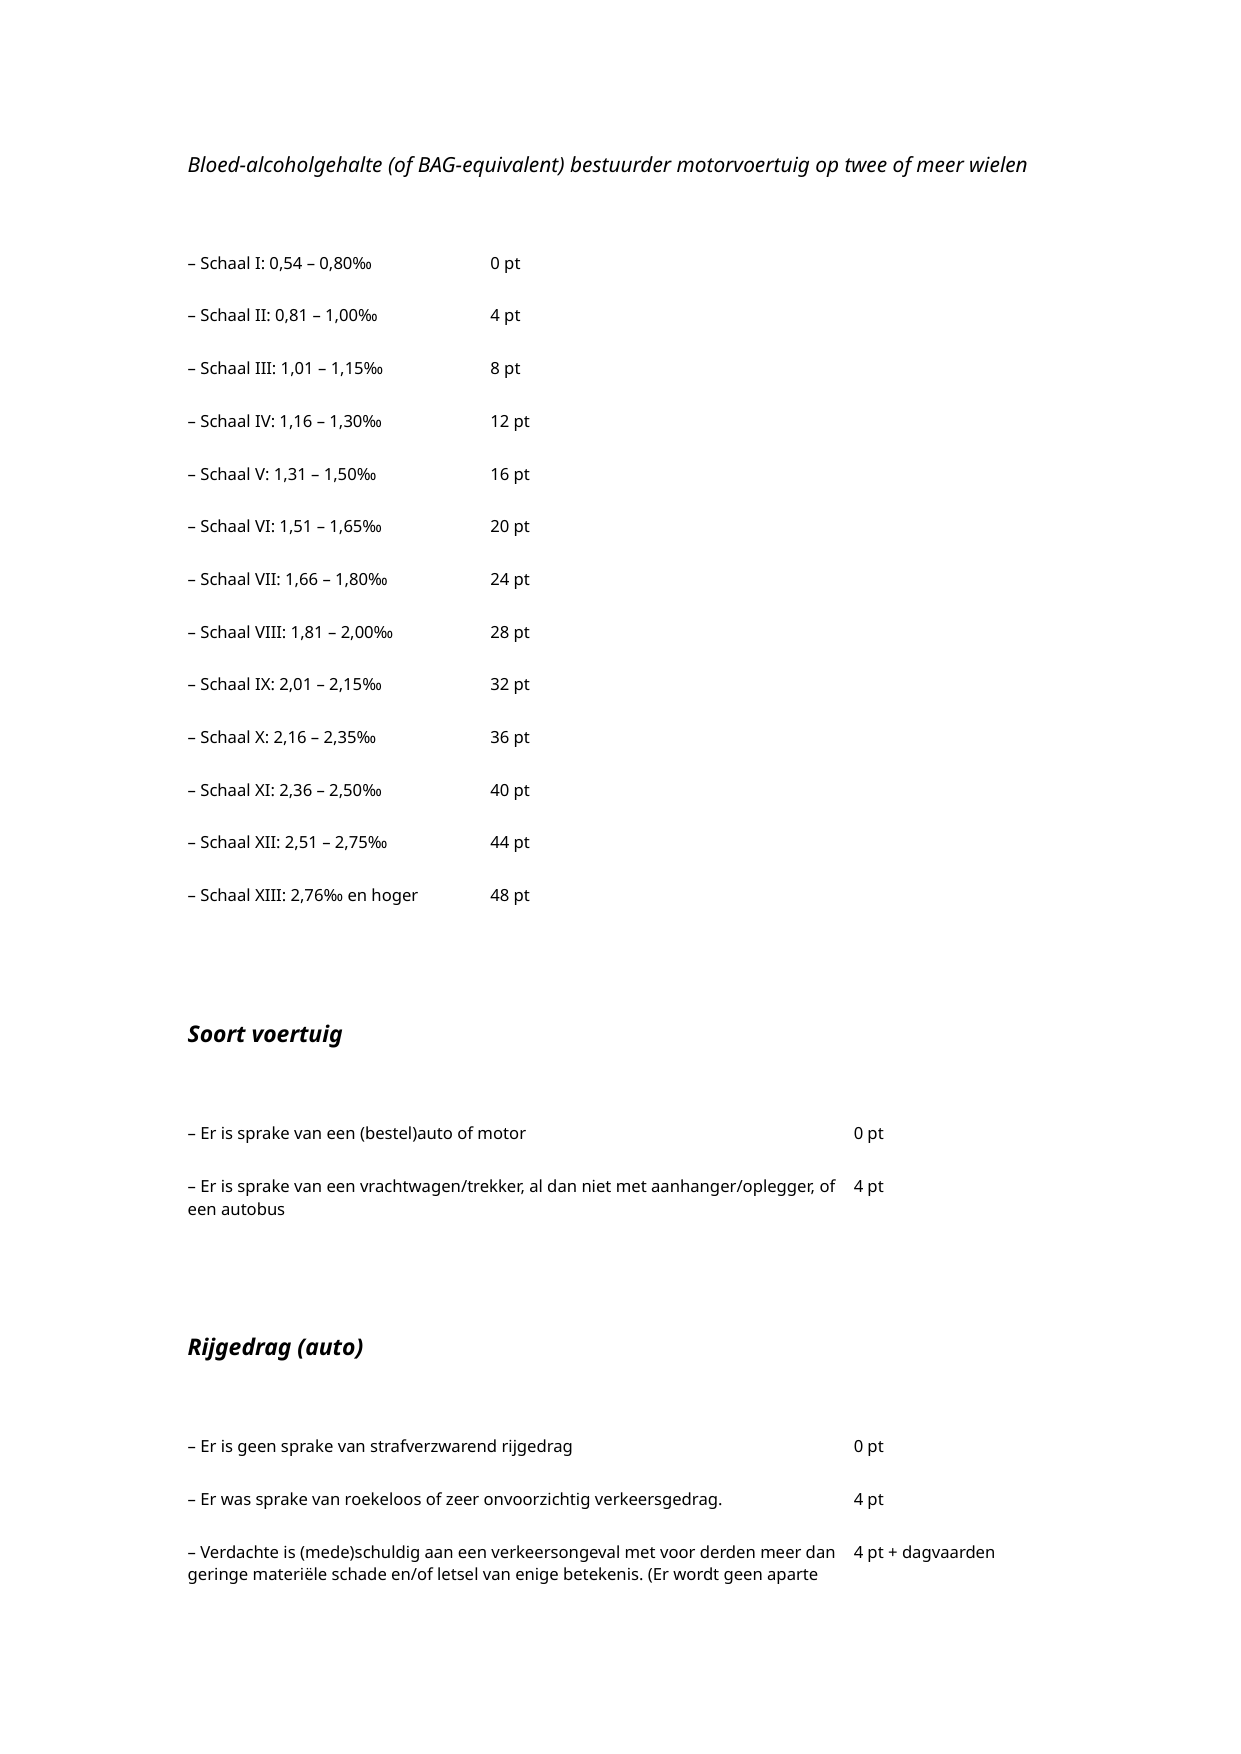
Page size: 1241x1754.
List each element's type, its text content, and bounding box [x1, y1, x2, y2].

table_cell 4 pt [490, 304, 1053, 357]
table_cell 12 pt [490, 410, 1053, 462]
subtitle Soort voertuig [187, 1017, 1053, 1049]
table_cell – Schaal VI: 1,51 – 1,65‰ [188, 515, 490, 568]
table_cell 24 pt [490, 568, 1053, 620]
table_cell 44 pt [490, 831, 1053, 884]
table_cell 4 pt [854, 1488, 1053, 1540]
table_header 0 pt [854, 1122, 1053, 1174]
table_cell – Schaal IX: 2,01 – 2,15‰ [188, 673, 490, 726]
table_cell – Schaal VII: 1,66 – 1,80‰ [188, 568, 490, 620]
table_cell – Schaal X: 2,16 – 2,35‰ [188, 726, 490, 778]
table_cell – Schaal VIII: 1,81 – 2,00‰ [188, 620, 490, 673]
table_cell – Schaal III: 1,01 – 1,15‰ [188, 357, 490, 409]
table_cell 20 pt [490, 515, 1053, 568]
table_cell 36 pt [490, 726, 1053, 778]
table_cell 8 pt [490, 357, 1053, 409]
table_cell – Schaal XIII: 2,76‰ en hoger [188, 884, 490, 937]
table_header – Er is sprake van een (bestel)auto of motor [188, 1122, 853, 1174]
table_cell – Verdachte is (mede)schuldig aan een verkeersongeval met voor derden meer dan geringe materiële schade en/of letsel van enige betekenis. (Er wordt geen aparte [188, 1540, 853, 1593]
table_header – Er is geen sprake van strafverzwarend rijgedrag [188, 1435, 853, 1488]
table_header 0 pt [490, 251, 1053, 304]
table_cell – Schaal II: 0,81 – 1,00‰ [188, 304, 490, 357]
table_cell 4 pt [854, 1174, 1053, 1250]
text Bloed-alcoholgehalte (of BAG-equivalent) bestuurder motorvoertuig op twee of meer wielen [187, 150, 1053, 178]
table_cell – Schaal XI: 2,36 – 2,50‰ [188, 779, 490, 831]
table_cell 28 pt [490, 620, 1053, 673]
table_cell 48 pt [490, 884, 1053, 937]
table_cell 40 pt [490, 779, 1053, 831]
table_header 0 pt [854, 1435, 1053, 1488]
table_cell 4 pt + dagvaarden [854, 1540, 1053, 1593]
table_cell – Schaal XII: 2,51 – 2,75‰ [188, 831, 490, 884]
table_cell 16 pt [490, 462, 1053, 515]
table_cell – Schaal V: 1,31 – 1,50‰ [188, 462, 490, 515]
table_cell 32 pt [490, 673, 1053, 726]
table_cell – Er is sprake van een vrachtwagen/trekker, al dan niet met aanhanger/oplegger, of een autobus [188, 1174, 853, 1250]
subtitle Rijgedrag (auto) [187, 1331, 1053, 1362]
table_cell – Er was sprake van roekeloos of zeer onvoorzichtig verkeersgedrag. [188, 1488, 853, 1540]
table_header – Schaal I: 0,54 – 0,80‰ [188, 251, 490, 304]
table_cell – Schaal IV: 1,16 – 1,30‰ [188, 410, 490, 462]
